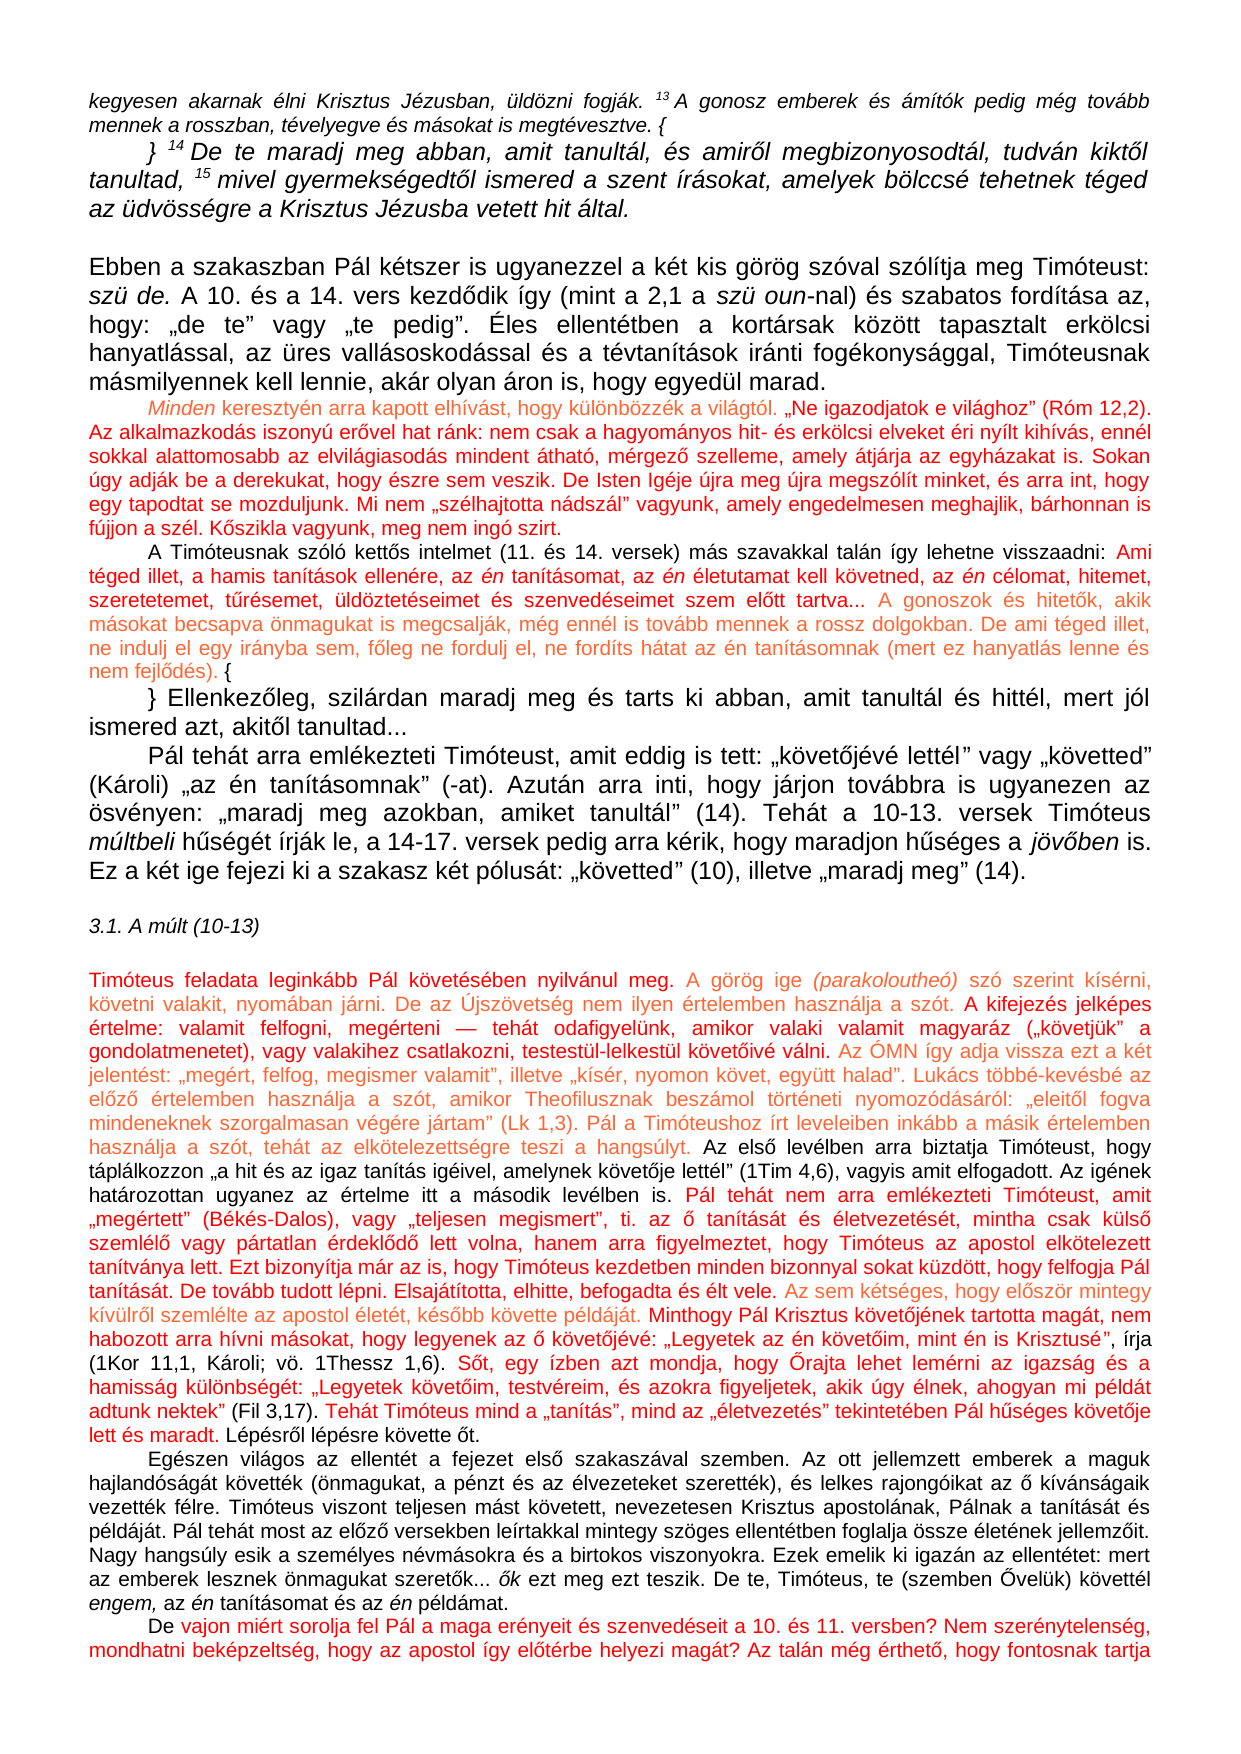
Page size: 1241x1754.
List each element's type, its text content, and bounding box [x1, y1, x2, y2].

text Egészen világos az ellentét a fejezet első szakaszával szemben. Az ott jellemzett emberek a maguk hajlandóságát követték (önmagukat, a pénzt és az élvezeteket szerették), és lelkes rajongóikat az ő kívánságaik vezették félre. Timóteus viszont teljesen mást követett, nevezetesen Krisztus apostolának, Pálnak a tanítását és példáját. Pál tehát most az előző versekben leírtakkal mintegy szöges ellentétben foglalja össze életének jellemzőit. Nagy hangsúly esik a személyes névmásokra és a birtokos viszonyokra. Ezek emelik ki igazán az ellentétet: mert az emberek lesznek önmagukat szeretők... ők ezt meg ezt teszik. De te, Timóteus, te (szemben Ővelük) követtél engem, az én tanításomat és az én példámat. [88, 1447, 1152, 1614]
text 3.1. A múlt (10-13) [88, 914, 1152, 938]
text Minden keresztyén arra kapott elhívást, hogy különbözzék a világtól. „Ne igazodjatok e világhoz” (Róm 12,2). Az alkalmazkodás iszonyú erővel hat ránk: nem csak a hagyományos hit‑ és erkölcsi elveket éri nyílt kihívás, ennél sokkal alattomosabb az elvilágiasodás mindent átható, mérgező szelleme, amely átjárja az egyházakat is. Sokan úgy adják be a derekukat, hogy észre sem veszik. De Isten Igéje újra meg újra megszólít minket, és arra int, hogy egy tapodtat se mozduljunk. Mi nem „szélhajtotta nádszál” vagyunk, amely engedelmesen meghajlik, bárhonnan is fújjon a szél. Kőszikla vagyunk, meg nem ingó szirt. [88, 396, 1152, 540]
text A Timóteusnak szóló kettős intelmet (11. és 14. versek) más szavakkal talán így lehetne visszaadni: Ami téged illet, a hamis tanítások ellenére, az én tanításomat, az én életutamat kell követned, az én célomat, hitemet, szeretetemet, tűrésemet, üldöztetéseimet és szenvedéseimet szem előtt tartva... A gonoszok és hitetők, akik másokat becsapva önmagukat is megcsalják, még ennél is tovább mennek a rossz dolgokban. De ami téged illet, ne indulj el egy irányba sem, főleg ne fordulj el, ne fordíts hátat az én tanításomnak (mert ez hanyatlás lenne és nem fejlődés). { [88, 540, 1152, 683]
text De vajon miért sorolja fel Pál a maga erényeit és szenvedéseit a 10. és 11. versben? Nem szerénytelenség, mondhatni beképzeltség, hogy az apostol így előtérbe helyezi magát? Az talán még érthető, hogy fontosnak tartja [88, 1614, 1152, 1662]
text kegyesen akarnak élni Krisztus Jézusban, üldözni fogják. 13 A gonosz emberek és ámítók pedig még tovább mennek a rosszban, tévelyegve és másokat is megtévesztve. { [88, 88, 1152, 136]
text Ebben a szakaszban Pál kétszer is ugyanezzel a két kis görög szóval szólítja meg Timóteust: szü de. A 10. és a 14. vers kezdődik így (mint a 2,1 a szü oun-nal) és szabatos fordítása az, hogy: „de te” vagy „te pedig”. Éles ellentétben a kortársak között tapasztalt erkölcsi hanyatlással, az üres vallásoskodással és a tévtanítások iránti fogékonysággal, Timóteusnak másmilyennek kell lennie, akár olyan áron is, hogy egyedül marad. [88, 252, 1152, 396]
text Pál tehát arra emlékezteti Timóteust, amit eddig is tett: „követőjévé lettél” vagy „követted” (Károli) „az én tanításomnak” (‑at). Azután arra inti, hogy járjon továbbra is ugyanezen az ösvényen: „maradj meg azokban, amiket tanultál” (14). Tehát a 10-13. versek Timóteus múltbeli hűségét írják le, a 14-17. versek pedig arra kérik, hogy maradjon hűséges a jövőben is. Ez a két ige fejezi ki a szakasz két pólusát: „követted” (10), illetve „maradj meg” (14). [88, 741, 1152, 885]
text Timóteus feladata leginkább Pál követésében nyilvánul meg. A görög ige (parakoloutheó) szó szerint kísérni, követni valakit, nyomában járni. De az Újszövetség nem ilyen értelemben használja a szót. A kifejezés jelképes értelme: valamit felfogni, megérteni — tehát odafigyelünk, amikor valaki valamit magyaráz („követjük” a gondolatmenetet), vagy valakihez csatlakozni, testestül-lelkestül követőivé válni. Az ÓMN így adja vissza ezt a két jelentést: „megért, felfog, megismer valamit”, illetve „kísér, nyomon követ, együtt halad”. Lukács többé-kevésbé az előző értelemben használja a szót, amikor Theofilusznak beszámol történeti nyomozódásáról: „eleitől fogva mindeneknek szorgalmasan végére jártam” (Lk 1,3). Pál a Timóteushoz írt leveleiben inkább a másik értelemben használja a szót, tehát az elkötelezettségre teszi a hangsúlyt. Az első levélben arra biztatja Timóteust, hogy táplálkozzon „a hit és az igaz tanítás igéivel, amelynek követője lettél” (1Tim 4,6), vagyis amit elfogadott. Az igének határozottan ugyanez az értelme itt a második levélben is. Pál tehát nem arra emlékezteti Timóteust, amit „megértett” (Békés-Dalos), vagy „teljesen megismert”, ti. az ő tanítását és életvezetését, mintha csak külső szemlélő vagy pártatlan érdeklődő lett volna, hanem arra figyelmeztet, hogy Timóteus az apostol elkötelezett tanítványa lett. Ezt bizonyítja már az is, hogy Timóteus kezdetben minden bizonnyal sokat küzdött, hogy felfogja Pál tanítását. De tovább tudott lépni. Elsajátította, elhitte, befogadta és élt vele. Az sem kétséges, hogy először mintegy kívülről szemlélte az apostol életét, később követte példáját. Minthogy Pál Krisztus követőjének tartotta magát, nem habozott arra hívni másokat, hogy legyenek az ő követőjévé: „Legyetek az én követőim, mint én is Krisztusé”, írja (1Kor 11,1, Károli; vö. 1Thessz 1,6). Sőt, egy ízben azt mondja, hogy Őrajta lehet lemérni az igazság és a hamisság különbségét: „Legyetek követőim, testvéreim, és azokra figyeljetek, akik úgy élnek, ahogyan mi példát adtunk nektek” (Fil 3,17). Tehát Timóteus mind a „tanítás”, mind az „életvezetés” tekintetében Pál hűséges követője lett és maradt. Lépésről lépésre követte őt. [88, 968, 1152, 1447]
text } 14 De te maradj meg abban, amit tanultál, és amiről megbizonyosodtál, tudván kiktől tanultad, 15 mivel gyermekségedtől ismered a szent írásokat, amelyek bölccsé tehetnek téged az üdvösségre a Krisztus Jézusba vetett hit által. [88, 136, 1152, 223]
text } Ellenkezőleg, szilárdan maradj meg és tarts ki abban, amit tanultál és hittél, mert jól ismered azt, akitől tanultad... [88, 683, 1152, 741]
